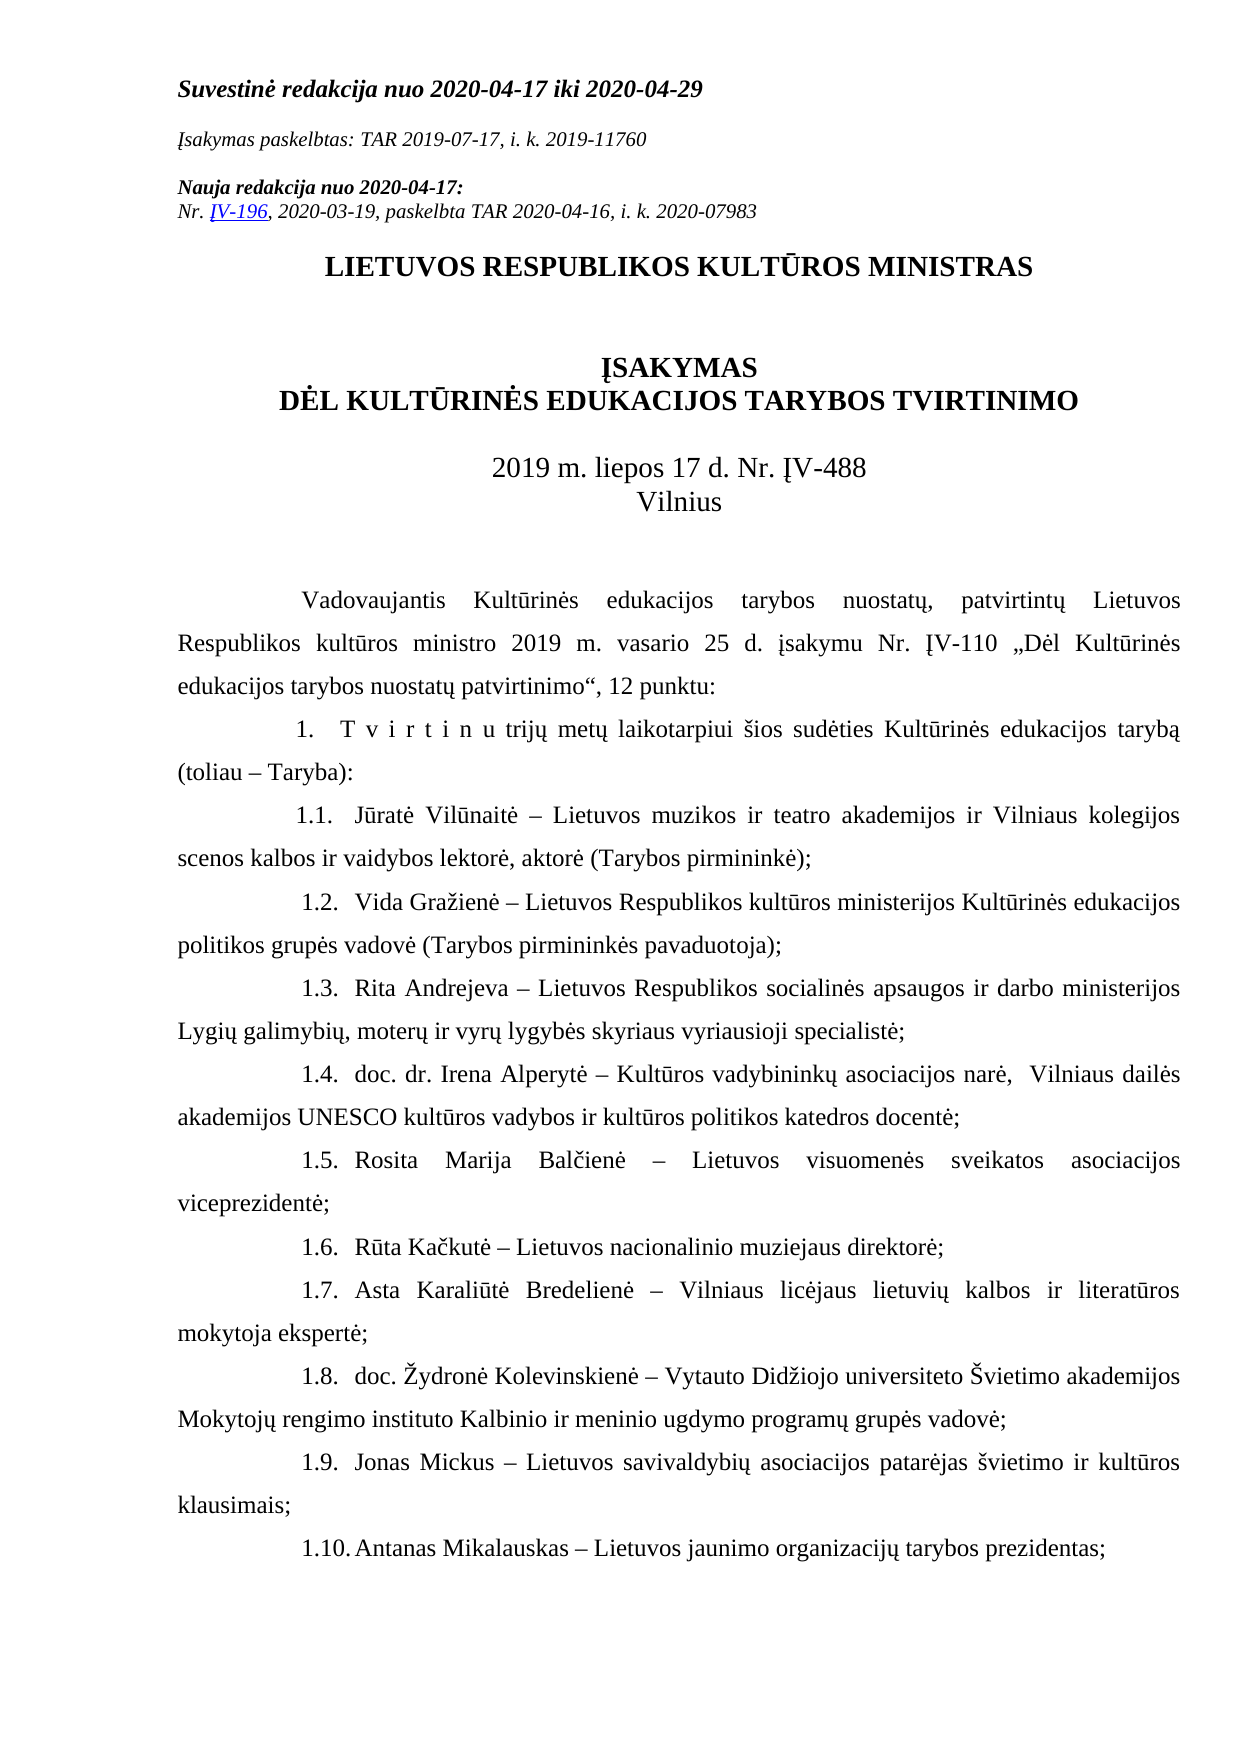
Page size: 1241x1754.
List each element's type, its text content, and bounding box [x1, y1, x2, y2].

text Vadovaujantis Kultūrinės edukacijos tarybos nuostatų, patvirtintų Lietuvos Respublikos kultūros ministro 2019 m. vasario 25 d. įsakymu Nr. ĮV-110 „Dėl Kultūrinės edukacijos tarybos nuostatų patvirtinimo“, 12 punktu: [177, 585, 1181, 700]
text LIETUVOS RESPUBLIKOS KULTŪROS MINISTRAS [177, 249, 1181, 283]
text ĮSAKYMAS [177, 350, 1181, 383]
text 1. T v i r t i n u trijų metų laikotarpiui šios sudėties Kultūrinės edukacijos tarybą (toliau – Taryba): [177, 714, 1181, 786]
text 1.1. Jūratė Vilūnaitė – Lietuvos muzikos ir teatro akademijos ir Vilniaus kolegijos scenos kalbos ir vaidybos lektorė, aktorė (Tarybos pirmininkė); [177, 800, 1181, 872]
text DĖL KULTŪRINĖS EDUKACIJOS TARYBOS TVIRTINIMO [177, 383, 1181, 417]
text Suvestinė redakcija nuo 2020-04-17 iki 2020-04-29 [177, 74, 1181, 103]
text 1.8. doc. Žydronė Kolevinskienė – Vytauto Didžiojo universiteto Švietimo akademijos Mokytojų rengimo instituto Kalbinio ir meninio ugdymo programų grupės vadovė; [177, 1361, 1181, 1433]
text 1.9. Jonas Mickus – Lietuvos savivaldybių asociacijos patarėjas švietimo ir kultūros klausimais; [177, 1447, 1181, 1519]
text 1.5. Rosita Marija Balčienė – Lietuvos visuomenės sveikatos asociacijos viceprezidentė; [177, 1145, 1181, 1217]
text Vilnius [177, 484, 1181, 518]
text Įsakymas paskelbtas: TAR 2019-07-17, i. k. 2019-11760 [177, 127, 1181, 151]
text Nr. ĮV-196, 2020-03-19, paskelbta TAR 2020-04-16, i. k. 2020-07983 [177, 199, 1181, 223]
text 1.2. Vida Gražienė – Lietuvos Respublikos kultūros ministerijos Kultūrinės edukacijos politikos grupės vadovė (Tarybos pirmininkės pavaduotoja); [177, 887, 1181, 958]
text 1.7. Asta Karaliūtė Bredelienė – Vilniaus licėjaus lietuvių kalbos ir literatūros mokytoja ekspertė; [177, 1275, 1181, 1347]
text 1.10. Antanas Mikalauskas – Lietuvos jaunimo organizacijų tarybos prezidentas; [177, 1533, 1181, 1562]
text 1.4. doc. dr. Irena Alperytė – Kultūros vadybininkų asociacijos narė, Vilniaus dailės akademijos UNESCO kultūros vadybos ir kultūros politikos katedros docentė; [177, 1059, 1181, 1131]
text Nauja redakcija nuo 2020-04-17: [177, 175, 1181, 199]
text 1.6. Rūta Kačkutė – Lietuvos nacionalinio muziejaus direktorė; [177, 1232, 1181, 1260]
text 1.3. Rita Andrejeva – Lietuvos Respublikos socialinės apsaugos ir darbo ministerijos Lygių galimybių, moterų ir vyrų lygybės skyriaus vyriausioji specialistė; [177, 973, 1181, 1045]
text 2019 m. liepos 17 d. Nr. ĮV-488 [177, 451, 1181, 484]
